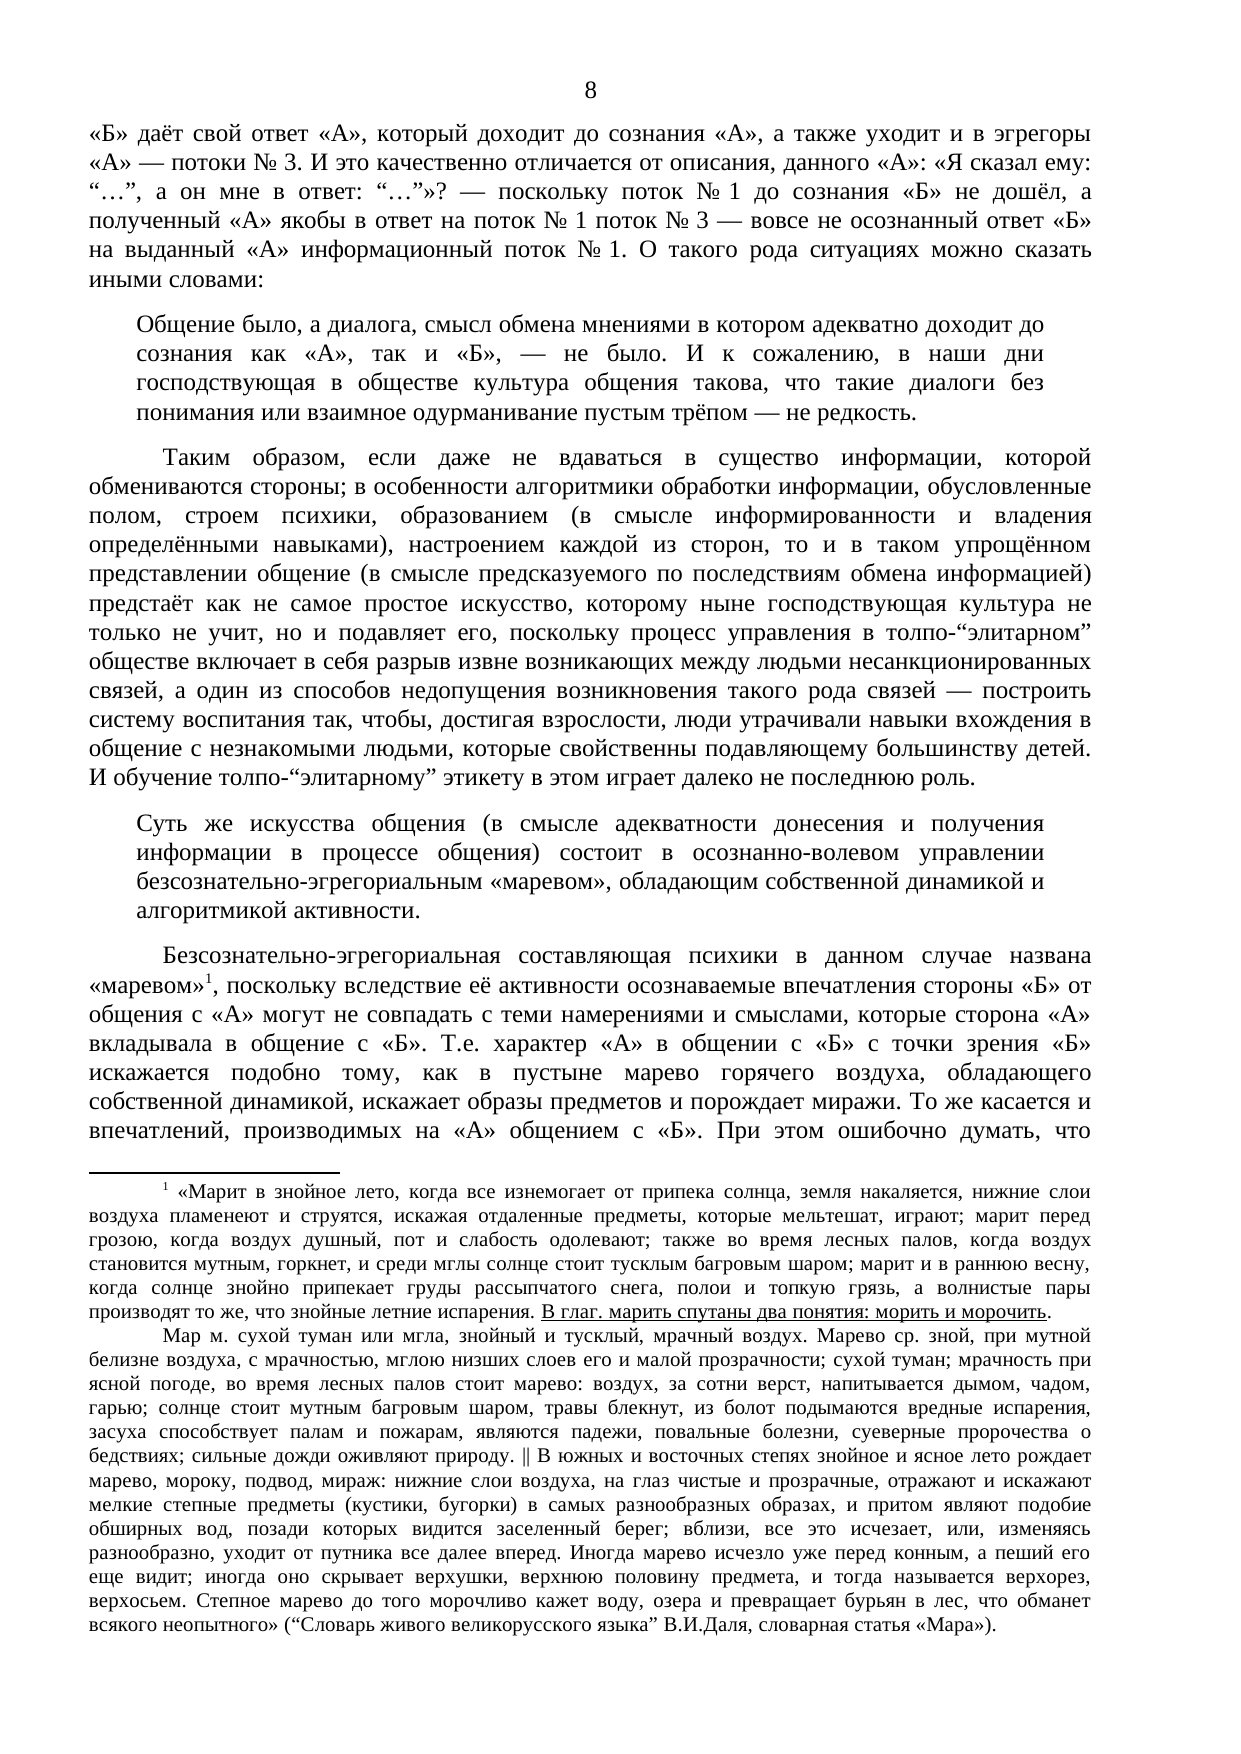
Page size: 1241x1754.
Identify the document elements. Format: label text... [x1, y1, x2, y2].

text Таким образом, если даже не вдаваться в существо информации, которой обмениваются стороны; в особенности алгоритмики обработки информации, обусловленные полом, строем психики, образованием (в смысле информированности и владения определёнными навыками), настроением каждой из сторон, то и в таком упрощённом представлении общение (в смысле предсказуемого по последствиям обмена информацией) предстаёт как не самое простое искусство, которому ныне господствующая культура не только не учит, но и подавляет его, поскольку процесс управления в толпо-“элитарном” обществе включает в себя разрыв извне возникающих между людьми несанкционированных связей, а один из способов недопущения возникновения такого рода связей — построить систему воспитания так, чтобы, достигая взрослости, люди утрачивали навыки вхождения в общение с незнакомыми людьми, которые свойственны подавляющему большинству детей. И обучение толпо-“элитарному” этикету в этом играет далеко не последнюю роль. [89, 442, 1092, 791]
text Безсознательно-эгрегориальная составляющая психики в данном случае названа «маревом», поскольку вследствие её активности осознаваемые впечатления стороны «Б» от общения с «А» могут не совпадать с теми намерениями и смыслами, которые сторона «А» вкладывала в общение с «Б». Т.е. характер «А» в общении с «Б» с точки зрения «Б» искажается подобно тому, как в пустыне марево горячего воздуха, обладающего собственной динамикой, искажает образы предметов и порождает миражи. То же касается и впечатлений, производимых на «А» общением с «Б». При этом ошибочно думать, что [89, 940, 1092, 1144]
text «Б» даёт свой ответ «А», который доходит до сознания «А», а также уходит и в эгрегоры «А» — потоки № 3. И это качественно отличается от описания, данного «А»: «Я сказал ему: “…”, а он мне в ответ: “…”»? — поскольку поток № 1 до сознания «Б» не дошёл, а полученный «А» якобы в ответ на поток № 1 поток № 3 — вовсе не осознанный ответ «Б» на выданный «А» информационный поток № 1. О такого рода ситуациях можно сказать иными словами: [89, 118, 1092, 292]
text Суть же искусства общения (в смысле адекватности донесения и получения информации в процессе общения) состоит в осознанно-волевом управлении безсознательно-эгрегориальным «маревом», обладающим собственной динамикой и алгоритмикой активности. [136, 807, 1045, 924]
text «Марит в знойное лето, когда все изнемогает от припека солнца, земля накаляется, нижние слои воздуха пламенеют и струятся, искажая отдаленные предметы, которые мельтешат, играют; марит перед грозою, когда воздух душный, пот и слабость одолевают; также во время лесных палов, когда воздух становится мутным, горкнет, и среди мглы солнце стоит тусклым багровым шаром; марит и в раннюю весну, когда солнце знойно припекает груды рассыпчатого снега, полои и топкую грязь, а волнистые пары производят то же, что знойные летние испарения. В глаг. марить спутаны два понятия: морить и морочить. [89, 1179, 1092, 1323]
text Общение было, а диалога, смысл обмена мнениями в котором адекватно доходит до сознания как «А», так и «Б», — не было. И к сожалению, в наши дни господствующая в обществе культура общения такова, что такие диалоги без понимания или взаимное одурманивание пустым трёпом — не редкость. [136, 309, 1045, 425]
text Мар м. сухой туман или мгла, знойный и тусклый, мрачный воздух. Марево ср. зной, при мутной белизне воздуха, с мрачностью, мглою низших слоев его и малой прозрачности; сухой туман; мрачность при ясной погоде, во время лесных палов стоит марево: воздух, за сотни верст, напитывается дымом, чадом, гарью; солнце стоит мутным багровым шаром, травы блекнут, из болот подымаются вредные испарения, засуха способствует палам и пожарам, являются падежи, повальные болезни, суеверные пророчества о бедствиях; сильные дожди оживляют природу. || В южных и восточных степях знойное и ясное лето рождает марево, мороку, подвод, мираж: нижние слои воздуха, на глаз чистые и прозрачные, отражают и искажают мелкие степные предметы (кустики, бугорки) в самых разнообразных образах, и притом являют подобие обширных вод, позади которых видится заселенный берег; вблизи, все это исчезает, или, изменяясь разнообразно, уходит от путника все далее вперед. Иногда марево исчезло уже перед конным, а пеший его еще видит; иногда оно скрывает верхушки, верхнюю половину предмета, и тогда называется верхорез, верхосьем. Степное марево до того морочливо кажет воду, озера и превращает бурьян в лес, что обманет всякого неопытного» (“Словарь живого великорусского языка” В.И.Даля, словарная статья «Мара»). [89, 1323, 1092, 1636]
